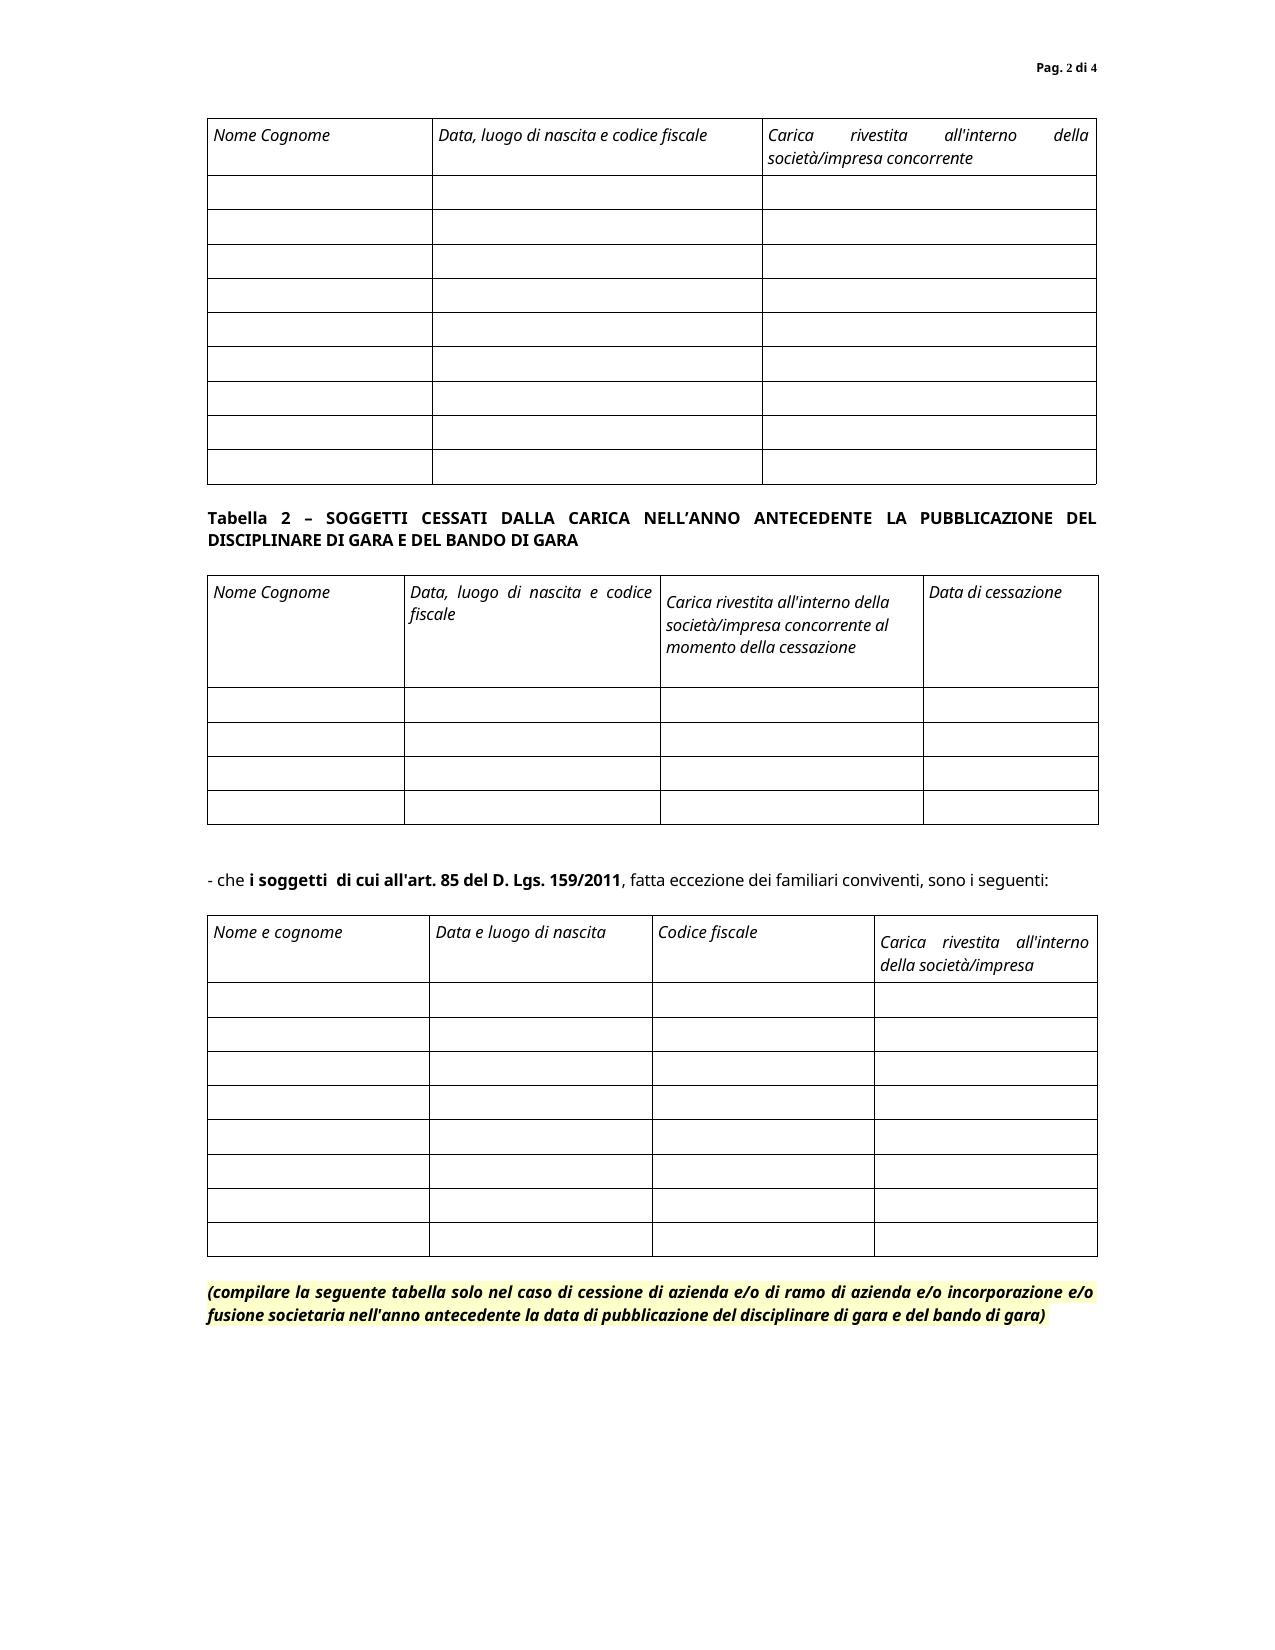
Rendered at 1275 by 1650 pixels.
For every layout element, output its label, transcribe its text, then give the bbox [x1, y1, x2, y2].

table_cell [208, 347, 432, 381]
table_cell [763, 210, 1096, 244]
table_cell [763, 279, 1096, 312]
table_header Codice fiscale [653, 916, 874, 982]
table_cell [208, 313, 432, 346]
table_cell [763, 416, 1096, 449]
table_cell [661, 757, 923, 790]
table_cell [405, 757, 660, 790]
table_cell [433, 347, 762, 381]
table_cell [208, 279, 432, 312]
table_cell [208, 723, 404, 756]
table_cell [208, 210, 432, 244]
table_cell [875, 983, 1097, 1017]
table_cell [405, 791, 660, 824]
table_header Carica rivestita all'interno della società/impresa concorrente [763, 119, 1096, 175]
table_cell [430, 1189, 652, 1222]
text Tabella 2 – SOGGETTI CESSATI DALLA CARICA NELL’ANNO ANTECEDENTE LA PUBBLICAZIONE DEL DISCIPLINARE DI GARA E DEL BANDO DI GARA [207, 506, 1097, 552]
table_cell [763, 176, 1096, 209]
table_cell [875, 1086, 1097, 1119]
table_cell [208, 757, 404, 790]
table_cell [653, 1018, 874, 1051]
table_cell [208, 1086, 429, 1119]
table_cell [924, 723, 1098, 756]
table_cell [430, 1018, 652, 1051]
table_cell [433, 450, 762, 483]
table_cell [875, 1120, 1097, 1154]
table_cell [653, 1086, 874, 1119]
table_cell [875, 1052, 1097, 1085]
table_cell [875, 1018, 1097, 1051]
table_cell [430, 1086, 652, 1119]
table_cell [433, 176, 762, 209]
table_header Carica rivestita all'interno della società/impresa concorrente al momento della cessazione [661, 576, 923, 687]
table_cell [653, 1223, 874, 1256]
table_cell [433, 210, 762, 244]
table_cell [208, 245, 432, 278]
table_cell [430, 1052, 652, 1085]
table_cell [208, 1223, 429, 1256]
table_header Nome Cognome [208, 119, 432, 175]
table_cell [875, 1223, 1097, 1256]
table_cell [924, 688, 1098, 722]
table_cell [653, 1052, 874, 1085]
table_cell [208, 791, 404, 824]
table_cell [763, 347, 1096, 381]
table_cell [208, 176, 432, 209]
table_cell [924, 757, 1098, 790]
table_cell [661, 723, 923, 756]
table_cell [208, 416, 432, 449]
text (compilare la seguente tabella solo nel caso di cessione di azienda e/o di ramo di azienda e/o incorporazione e/o fusione societaria nell'anno antecedente la data di pubblicazione del disciplinare di gara e del bando di gara) [207, 1281, 1097, 1326]
table_cell [405, 723, 660, 756]
table_header Data, luogo di nascita e codice fiscale [405, 576, 660, 687]
table_cell [924, 791, 1098, 824]
table_cell [875, 1189, 1097, 1222]
table_cell [208, 688, 404, 722]
table_cell [405, 688, 660, 722]
table_cell [661, 791, 923, 824]
table_cell [430, 1223, 652, 1256]
table_cell [430, 983, 652, 1017]
table_cell [208, 1018, 429, 1051]
table_cell [875, 1155, 1097, 1188]
table_cell [763, 382, 1096, 415]
table_cell [433, 245, 762, 278]
table_header Nome e cognome [208, 916, 429, 982]
table_cell [433, 313, 762, 346]
table_cell [763, 245, 1096, 278]
table_cell [208, 1155, 429, 1188]
table_cell [430, 1155, 652, 1188]
table_cell [208, 1120, 429, 1154]
table_cell [653, 1189, 874, 1222]
table_cell [430, 1120, 652, 1154]
table_cell [208, 983, 429, 1017]
text - che i soggetti di cui all'art. 85 del D. Lgs. 159/2011, fatta eccezione dei familiari conviventi, sono i seguenti: [207, 868, 1097, 891]
table_cell [208, 1052, 429, 1085]
table_header Data e luogo di nascita [430, 916, 652, 982]
table_cell [653, 1155, 874, 1188]
table_cell [208, 450, 432, 483]
table_cell [208, 1189, 429, 1222]
table_header Nome Cognome [208, 576, 404, 687]
table_cell [208, 382, 432, 415]
table_header Data di cessazione [924, 576, 1098, 687]
table_cell [763, 450, 1096, 483]
table_cell [653, 1120, 874, 1154]
table_header Carica rivestita all'interno della società/impresa [875, 916, 1097, 982]
table_cell [433, 279, 762, 312]
table_header Data, luogo di nascita e codice fiscale [433, 119, 762, 175]
table_cell [653, 983, 874, 1017]
table_cell [763, 313, 1096, 346]
table_cell [433, 416, 762, 449]
table_cell [661, 688, 923, 722]
table_cell [433, 382, 762, 415]
